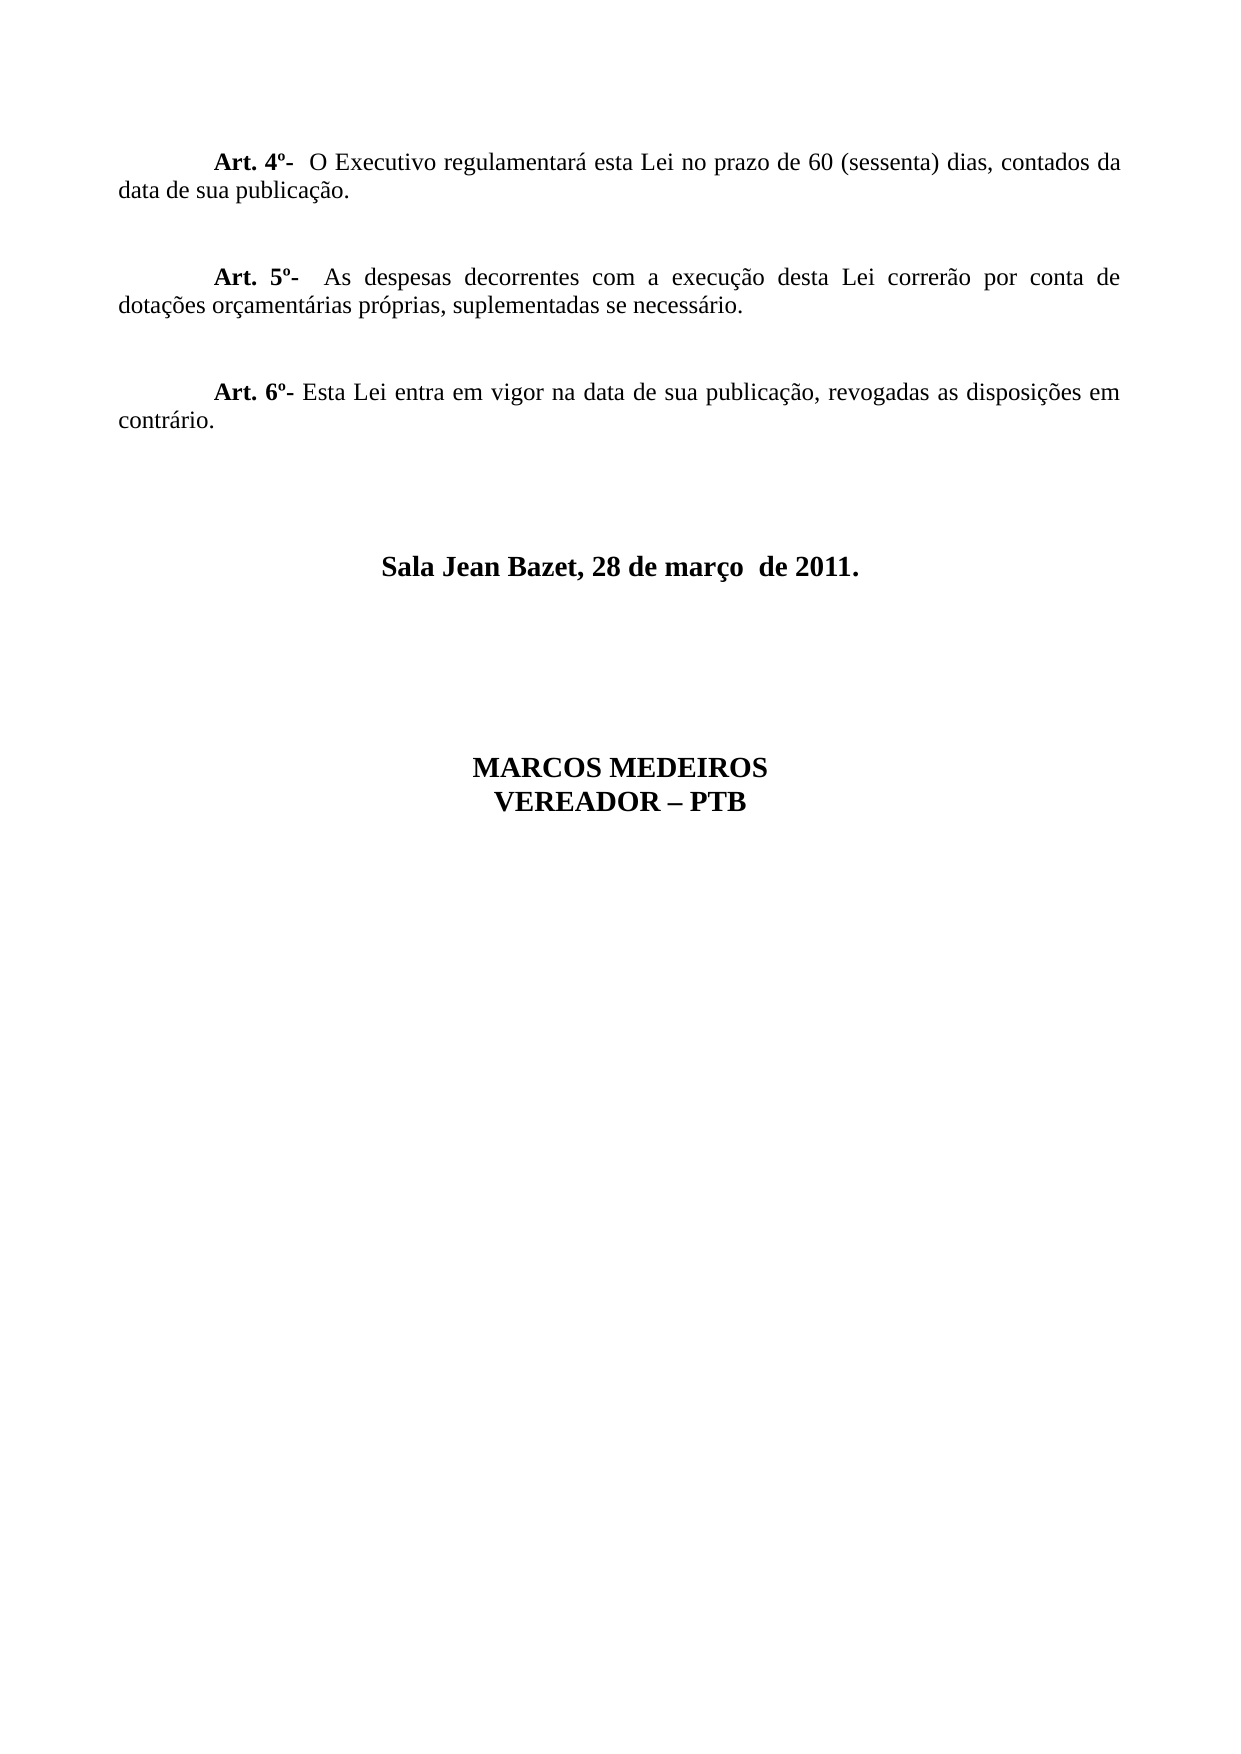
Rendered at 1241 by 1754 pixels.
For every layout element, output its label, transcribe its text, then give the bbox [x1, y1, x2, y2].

text Art. 5º- As despesas decorrentes com a execução desta Lei correrão por conta de dotações orçamentárias próprias, suplementadas se necessário. [118, 262, 1122, 319]
text VEREADOR – PTB [118, 784, 1122, 818]
text MARCOS MEDEIROS [118, 751, 1122, 784]
text Sala Jean Bazet, 28 de março de 2011. [118, 549, 1122, 583]
text Art. 6º- Esta Lei entra em vigor na data de sua publicação, revogadas as disposições em contrário. [118, 377, 1122, 434]
text Art. 4º- O Executivo regulamentará esta Lei no prazo de 60 (sessenta) dias, contados da data de sua publicação. [118, 147, 1122, 204]
